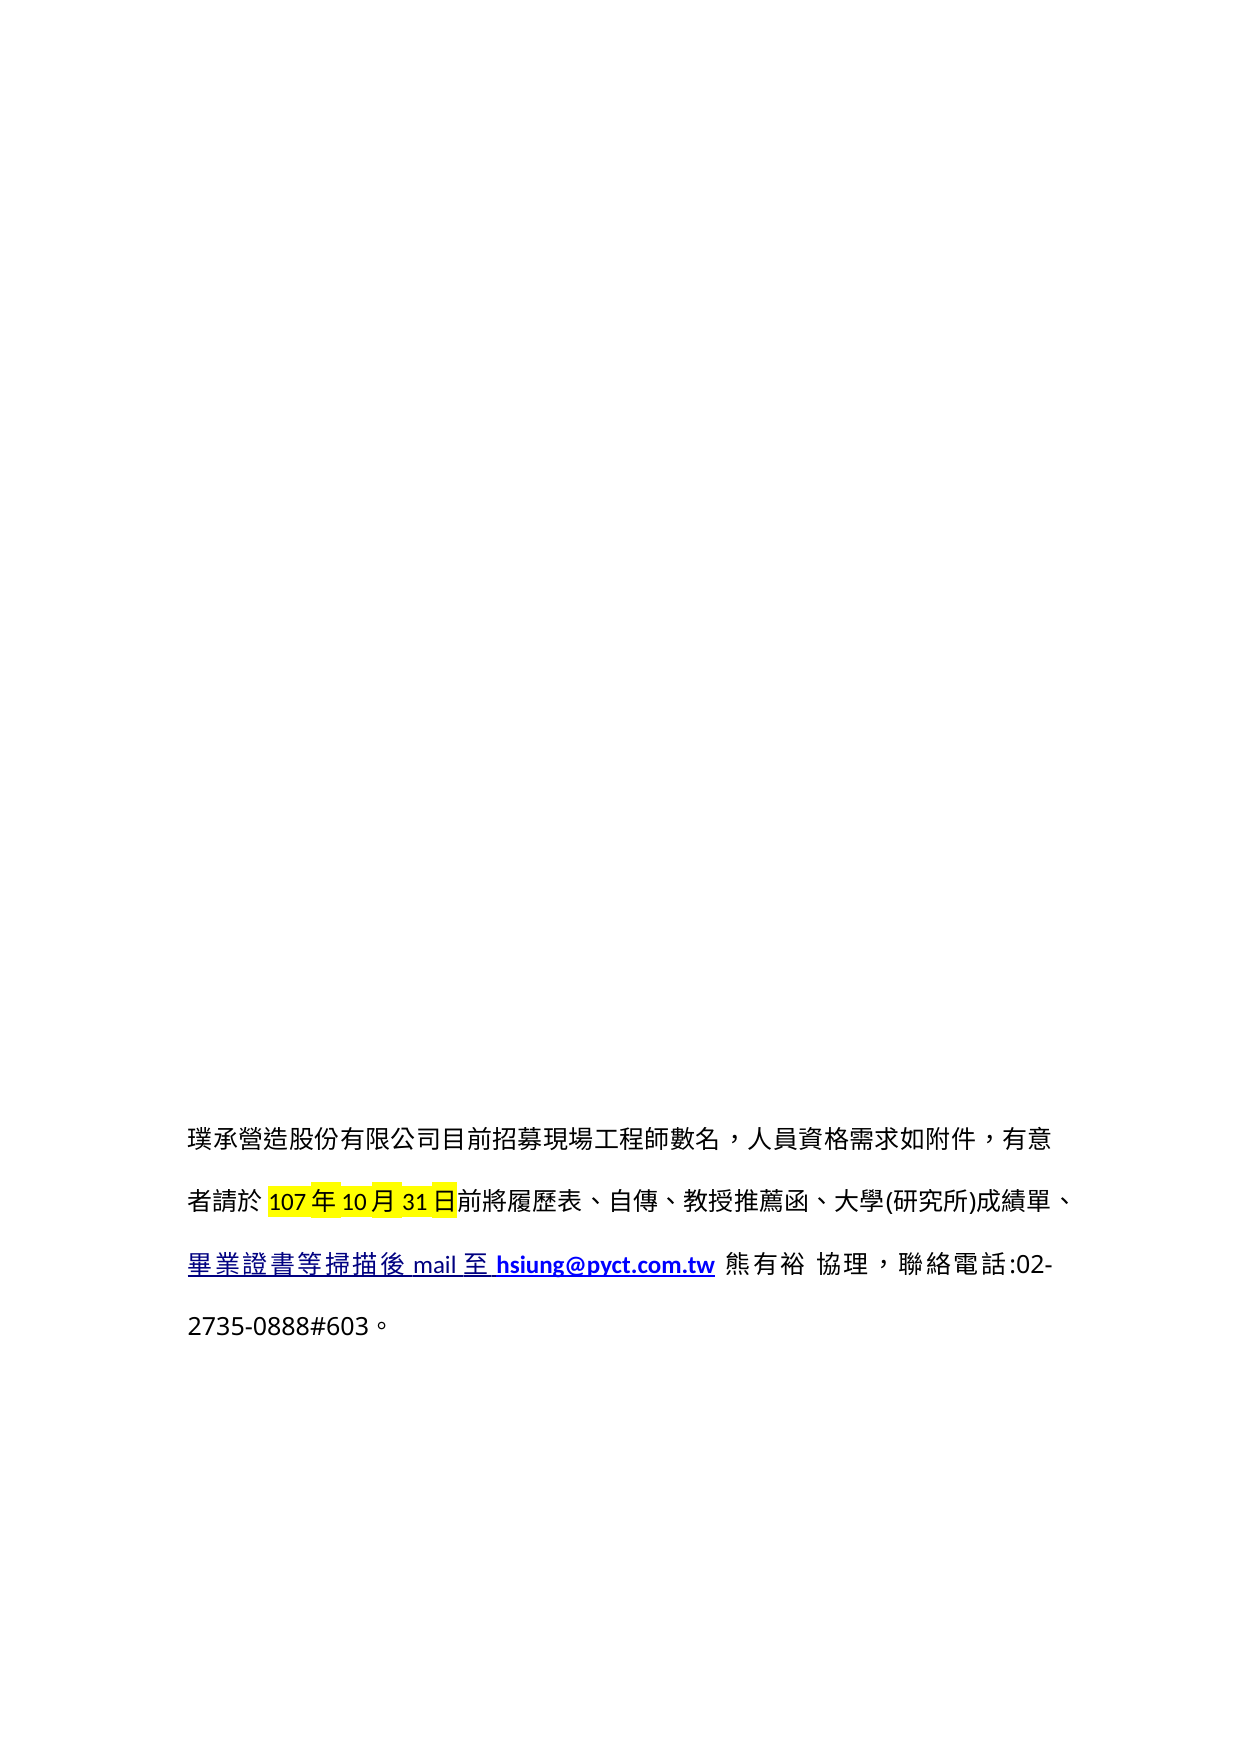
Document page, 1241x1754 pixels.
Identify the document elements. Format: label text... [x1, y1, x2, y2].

text 璞承營造股份有限公司目前招募現場工程師數名，人員資格需求如附件，有意者請於107年10月31日前將履歷表、自傳、教授推薦函、大學(研究所)成績單、畢業證書等掃描後mail至hsiung@pyct.com.tw 熊有裕 協理，聯絡電話:02-2735-0888#603。 [187, 1096, 1053, 1346]
